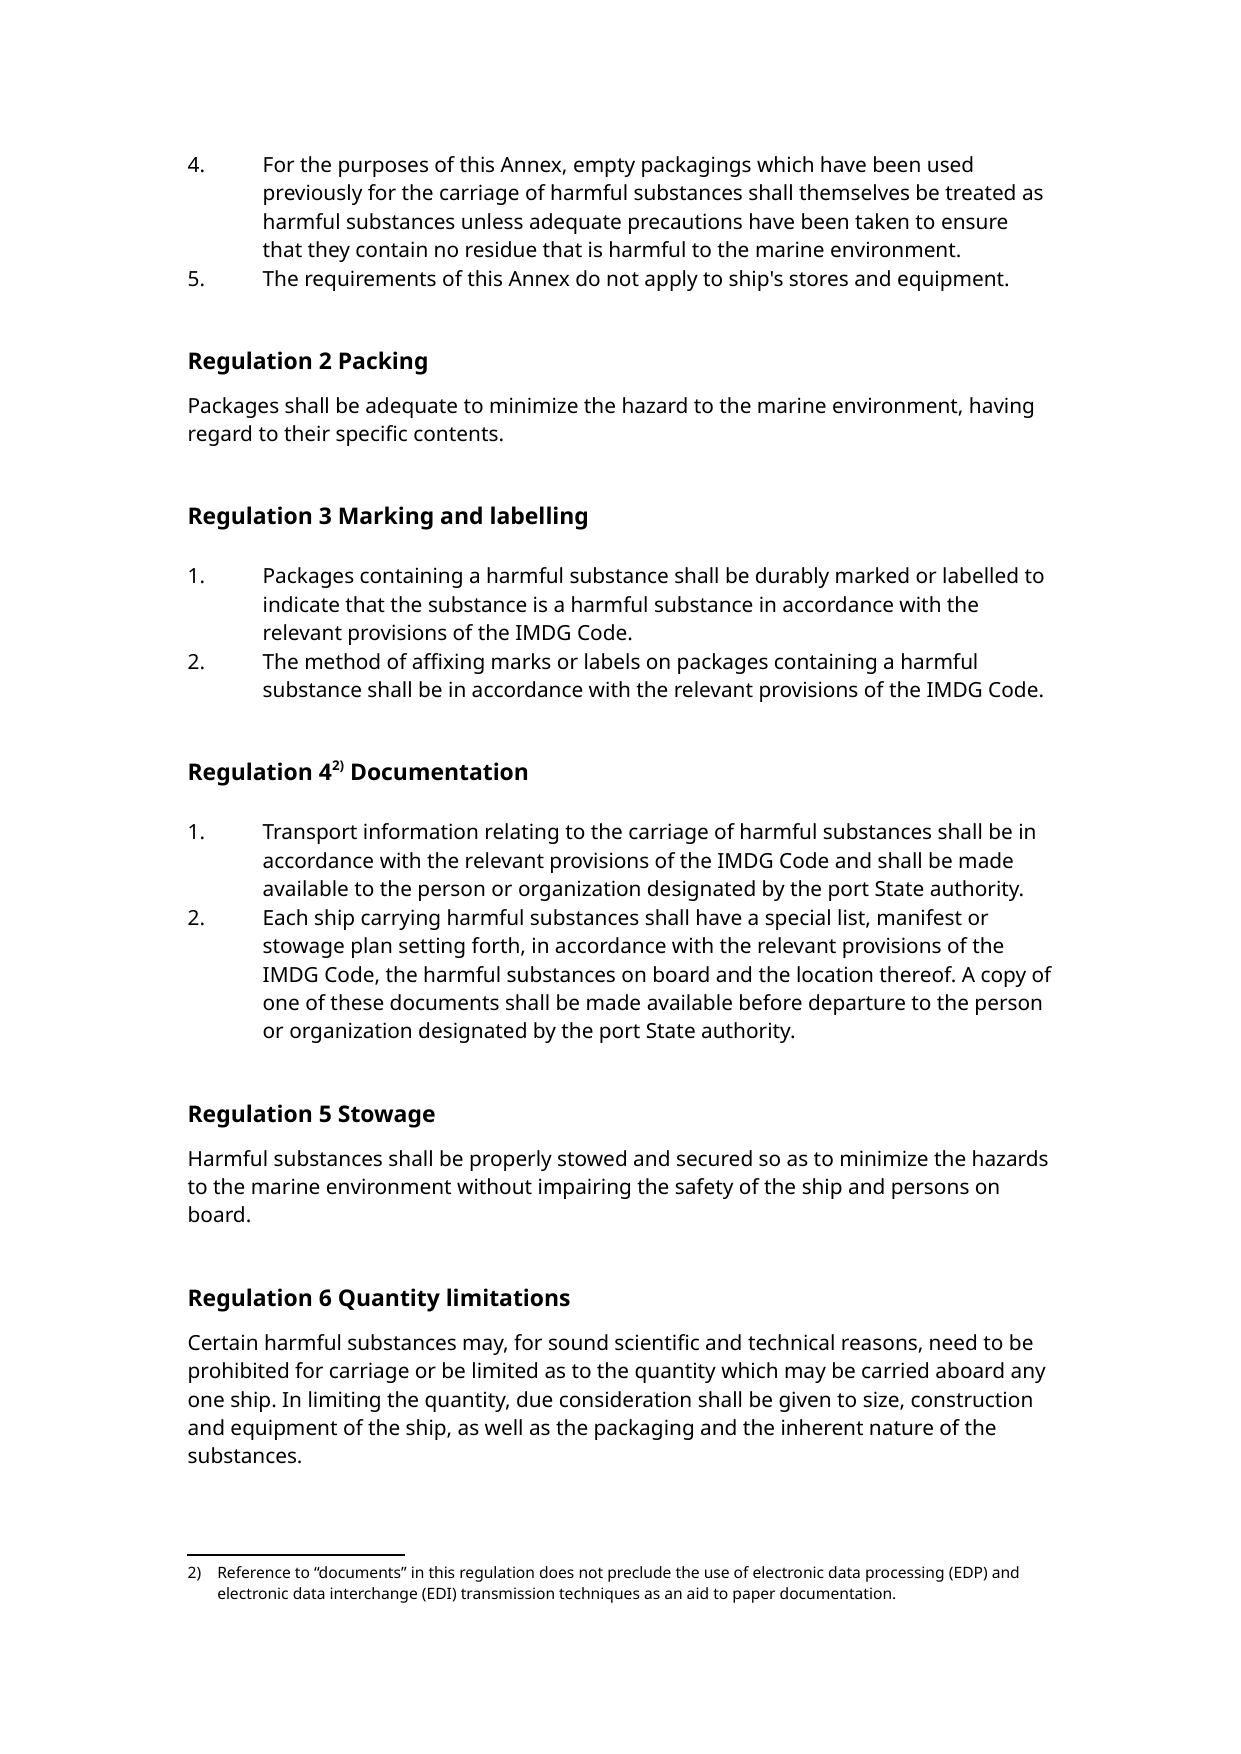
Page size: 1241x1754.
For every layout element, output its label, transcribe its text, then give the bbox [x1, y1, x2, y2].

text Reference to “documents” in this regulation does not preclude the use of electronic data processing (EDP) and electronic data interchange (EDI) transmission techniques as an aid to paper documentation. [187, 1518, 1053, 1604]
text Packages shall be adequate to minimize the hazard to the marine environment, having regard to their specific contents. [187, 391, 1053, 448]
subtitle Regulation 2 Packing [187, 345, 1053, 376]
subtitle Regulation 5 Stowage [187, 1097, 1053, 1129]
list The method of affixing marks or labels on packages containing a harmful substance shall be in accordance with the relevant provisions of the IMDG Code. [187, 647, 1053, 704]
list For the purposes of this Annex, empty packagings which have been used previously for the carriage of harmful substances shall themselves be treated as harmful substances unless adequate precautions have been taken to ensure that they contain no residue that is harmful to the marine environment. [187, 150, 1053, 264]
subtitle Regulation 6 Quantity limitations [187, 1282, 1053, 1313]
text Harmful substances shall be properly stowed and secured so as to minimize the hazards to the marine environment without impairing the safety of the ship and persons on board. [187, 1144, 1053, 1229]
list The requirements of this Annex do not apply to ship's stores and equipment. [187, 264, 1053, 292]
subtitle Regulation 4 Documentation [187, 756, 1053, 787]
list Each ship carrying harmful substances shall have a special list, manifest or stowage plan setting forth, in accordance with the relevant provisions of the IMDG Code, the harmful substances on board and the location thereof. A copy of one of these documents shall be made available before departure to the person or organization designated by the port State authority. [187, 903, 1053, 1045]
list Packages containing a harmful substance shall be durably marked or labelled to indicate that the substance is a harmful substance in accordance with the relevant provisions of the IMDG Code. [187, 562, 1053, 647]
text Certain harmful substances may, for sound scientific and technical reasons, need to be prohibited for carriage or be limited as to the quantity which may be carried aboard any one ship. In limiting the quantity, due consideration shall be given to size, construction and equipment of the ship, as well as the packaging and the inherent nature of the substances. [187, 1328, 1053, 1470]
list Transport information relating to the carriage of harmful substances shall be in accordance with the relevant provisions of the IMDG Code and shall be made available to the person or organization designated by the port State authority. [187, 817, 1053, 903]
subtitle Regulation 3 Marking and labelling [187, 500, 1053, 532]
